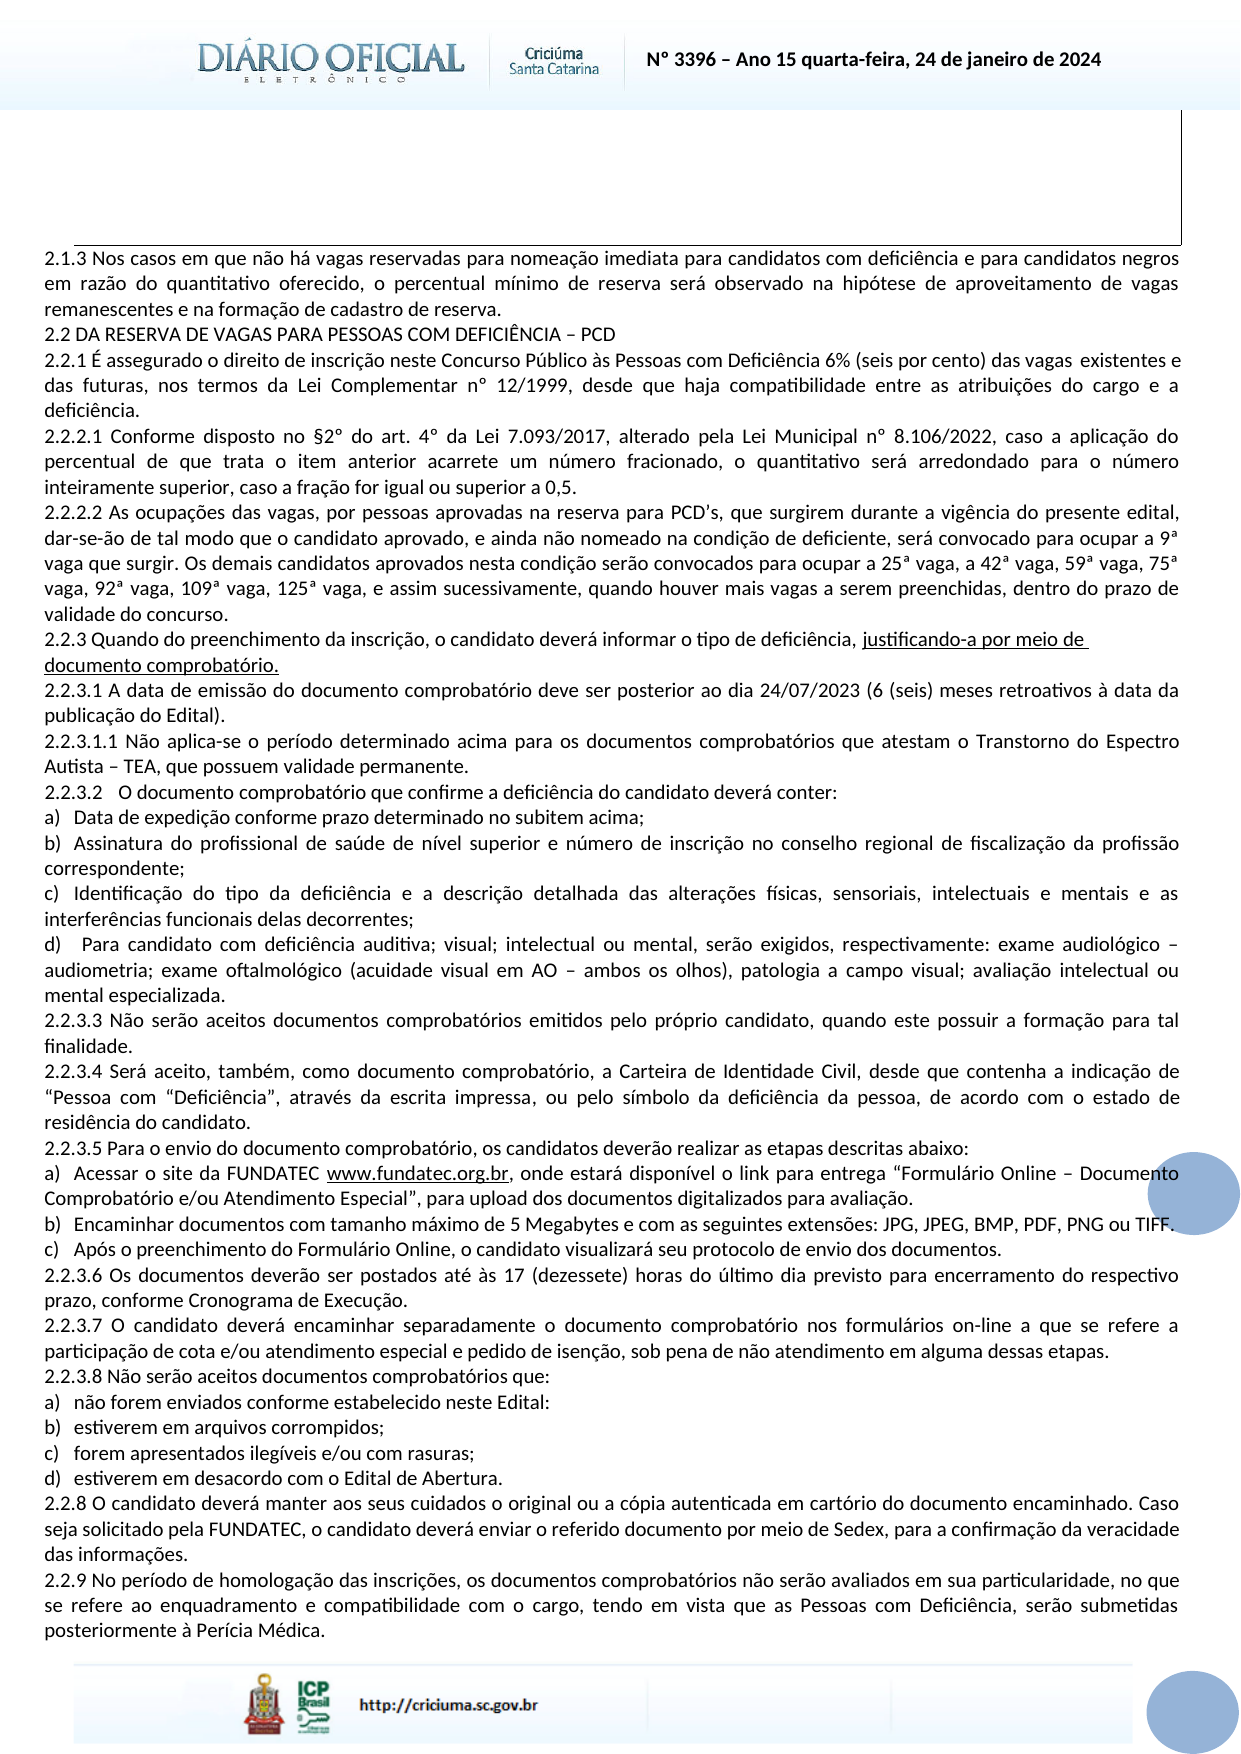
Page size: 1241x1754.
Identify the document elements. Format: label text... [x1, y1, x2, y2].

text 2.2.3.1 A data de emissão do documento comprobatório deve ser posterior ao dia 24/07/2023 (6 (seis) meses retroativos à data da publicação do Edital). [44, 677, 1181, 728]
list 2.2.3.5 Para o envio do documento comprobatório, os candidatos deverão realizar as etapas descritas abaixo: [44, 1135, 1181, 1160]
list não forem enviados conforme estabelecido neste Edital: [44, 1389, 1181, 1414]
text 2.1.3 Nos casos em que não há vagas reservadas para nomeação imediata para candidatos com deficiência e para candidatos negros em razão do quantitativo oferecido, o percentual mínimo de reserva será observado na hipótese de aproveitamento de vagas remanescentes e na formação de cadastro de reserva. [44, 245, 1181, 321]
list forem apresentados ilegíveis e/ou com rasuras; [44, 1440, 1181, 1465]
list estiverem em desacordo com o Edital de Abertura. [44, 1465, 1181, 1491]
text 2.2.2.2 As ocupações das vagas, por pessoas aprovadas na reserva para PCD’s, que surgirem durante a vigência do presente edital, dar-se-ão de tal modo que o candidato aprovado, e ainda não nomeado na condição de deficiente, será convocado para ocupar a 9ª vaga que surgir. Os demais candidatos aprovados nesta condição serão convocados para ocupar a 25ª vaga, a 42ª vaga, 59ª vaga, 75ª vaga, 92ª vaga, 109ª vaga, 125ª vaga, e assim sucessivamente, quando houver mais vagas a serem preenchidas, dentro do prazo de validade do concurso. [44, 499, 1181, 626]
list Para candidato com deficiência auditiva; visual; intelectual ou mental, serão exigidos, respectivamente: exame audiológico – audiometria; exame oftalmológico (acuidade visual em AO – ambos os olhos), patologia a campo visual; avaliação intelectual ou mental especializada. [44, 931, 1181, 1008]
text 2.2.3.7 O candidato deverá encaminhar separadamente o documento comprobatório nos formulários on-line a que se refere a participação de cota e/ou atendimento especial e pedido de isenção, sob pena de não atendimento em alguma dessas etapas. [44, 1313, 1181, 1363]
list O documento comprobatório que confirme a deficiência do candidato deverá conter: [44, 779, 1181, 804]
text 2.2 DA RESERVA DE VAGAS PARA PESSOAS COM DEFICIÊNCIA – PCD [44, 321, 1181, 347]
text 2.2.3 Quando do preenchimento da inscrição, o candidato deverá informar o tipo de deficiência, justificando-a por meio de documento comprobatório. [44, 626, 1181, 677]
text 2.2.3.4 Será aceito, também, como documento comprobatório, a Carteira de Identidade Civil, desde que contenha a indicação de “Pessoa com “Deficiência”, através da escrita impressa, ou pelo símbolo da deficiência da pessoa, de acordo com o estado de residência do candidato. [44, 1058, 1181, 1135]
text 2.2.1 É assegurado o direito de inscrição neste Concurso Público às Pessoas com Deficiência 6% (seis por cento) das vagas existentes e das futuras, nos termos da Lei Complementar nº 12/1999, desde que haja compatibilidade entre as atribuições do cargo e a deficiência. [44, 347, 1181, 423]
list 2.2.9 No período de homologação das inscrições, os documentos comprobatórios não serão avaliados em sua particularidade, no que se refere ao enquadramento e compatibilidade com o cargo, tendo em vista que as Pessoas com Deficiência, serão submetidas posteriormente à Perícia Médica. [44, 1567, 1181, 1643]
list Encaminhar documentos com tamanho máximo de 5 Megabytes e com as seguintes extensões: JPG, JPEG, BMP, PDF, PNG ou TIFF. [44, 1211, 1181, 1236]
list Identificação do tipo da deficiência e a descrição detalhada das alterações físicas, sensoriais, intelectuais e mentais e as interferências funcionais delas decorrentes; [44, 881, 1181, 931]
list Assinatura do profissional de saúde de nível superior e número de inscrição no conselho regional de fiscalização da profissão correspondente; [44, 830, 1181, 881]
text 2.2.2.1 Conforme disposto no §2º do art. 4º da Lei 7.093/2017, alterado pela Lei Municipal nº 8.106/2022, caso a aplicação do percentual de que trata o item anterior acarrete um número fracionado, o quantitativo será arredondado para o número inteiramente superior, caso a fração for igual ou superior a 0,5. [44, 423, 1181, 499]
list estiverem em arquivos corrompidos; [44, 1414, 1181, 1440]
text 2.2.3.1.1 Não aplica-se o período determinado acima para os documentos comprobatórios que atestam o Transtorno do Espectro Autista – TEA, que possuem validade permanente. [44, 728, 1181, 779]
text 2.2.3.8 Não serão aceitos documentos comprobatórios que: [44, 1363, 1181, 1389]
list 2.2.8 O candidato deverá manter aos seus cuidados o original ou a cópia autenticada em cartório do documento encaminhado. Caso seja solicitado pela FUNDATEC, o candidato deverá enviar o referido documento por meio de Sedex, para a confirmação da veracidade das informações. [44, 1491, 1181, 1567]
list Após o preenchimento do Formulário Online, o candidato visualizará seu protocolo de envio dos documentos. [44, 1236, 1181, 1262]
list Data de expedição conforme prazo determinado no subitem acima; [44, 804, 1181, 830]
text 2.2.3.3 Não serão aceitos documentos comprobatórios emitidos pelo próprio candidato, quando este possuir a formação para tal finalidade. [44, 1008, 1181, 1058]
list Acessar o site da FUNDATEC www.fundatec.org.br, onde estará disponível o link para entrega “Formulário Online – Documento Comprobatório e/ou Atendimento Especial”, para upload dos documentos digitalizados para avaliação. [44, 1160, 1165, 1211]
list 2.2.3.6 Os documentos deverão ser postados até às 17 (dezessete) horas do último dia previsto para encerramento do respectivo prazo, conforme Cronograma de Execução. [44, 1262, 1181, 1313]
